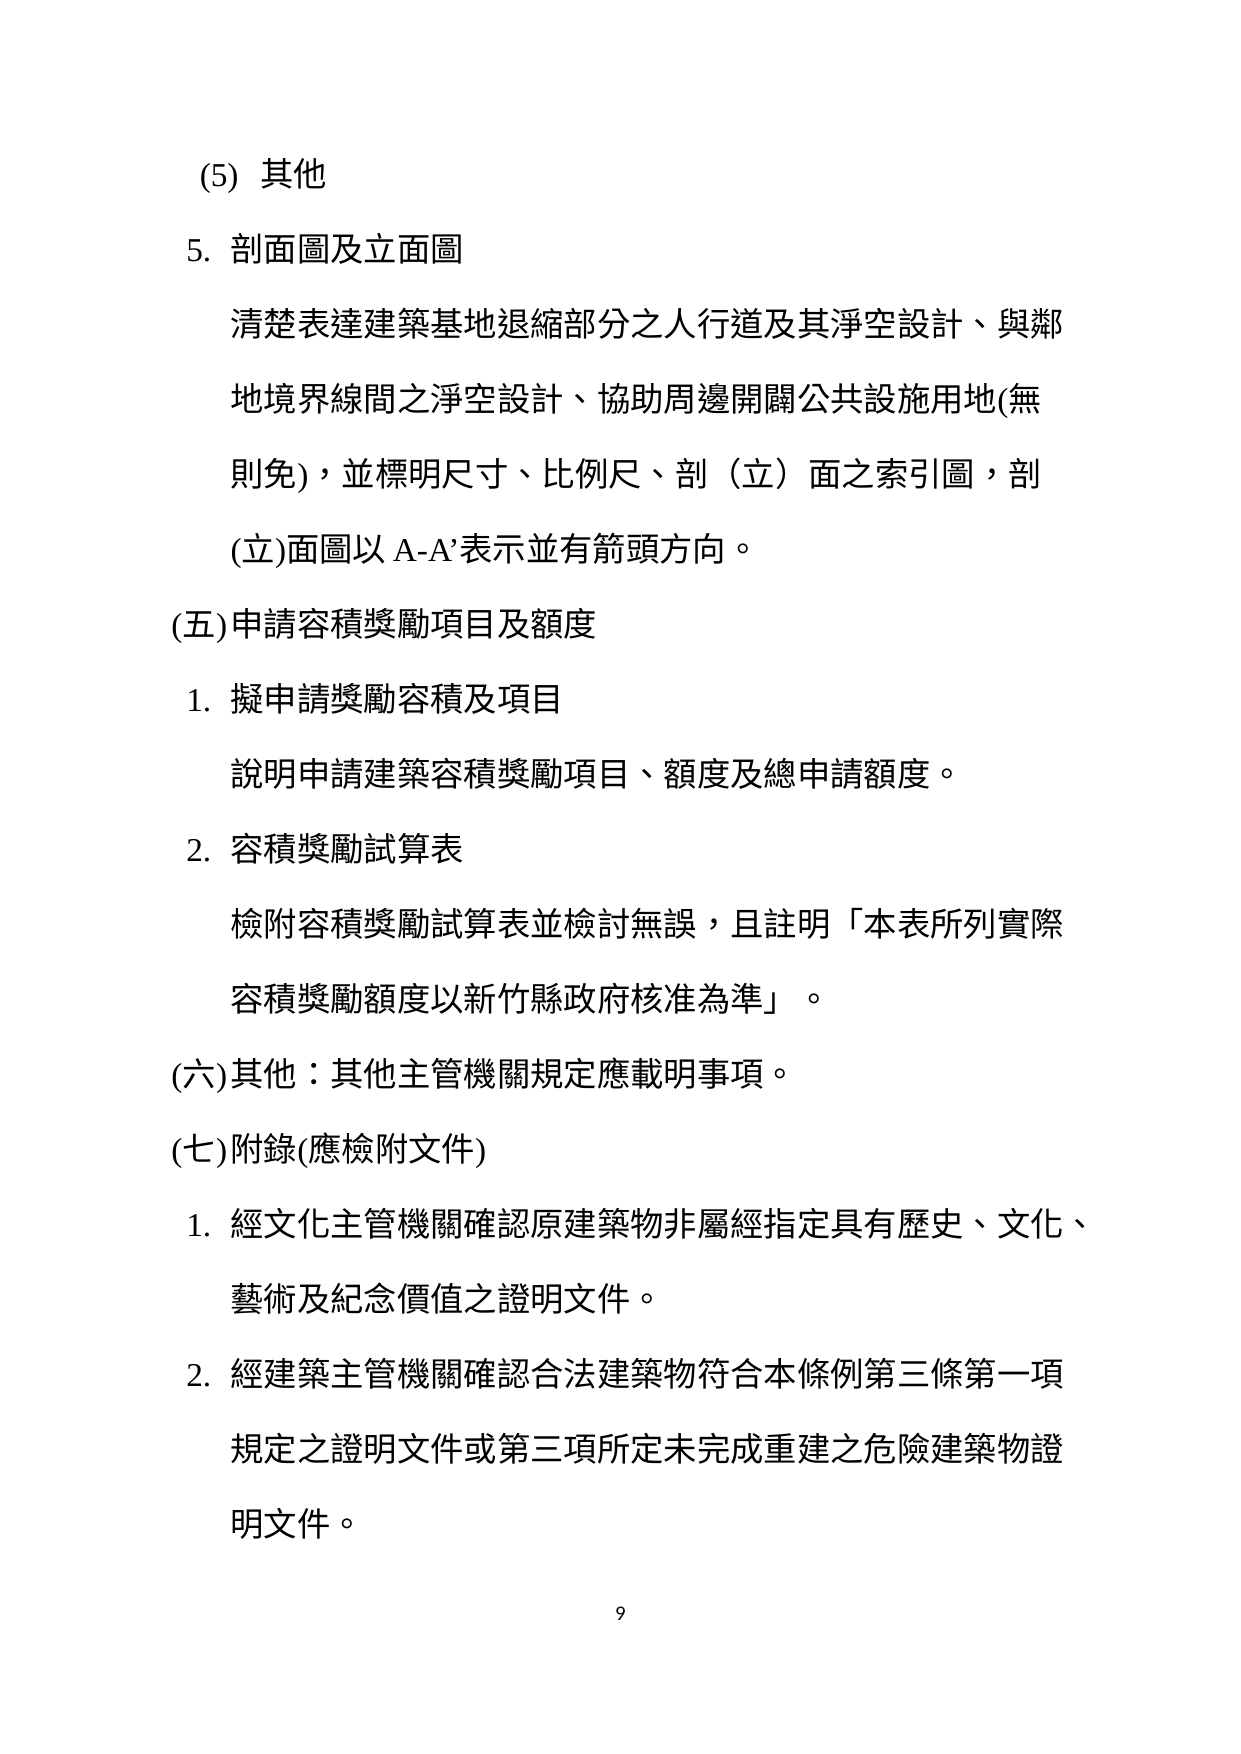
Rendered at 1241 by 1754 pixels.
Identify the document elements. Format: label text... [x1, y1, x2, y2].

list 其他 [199, 128, 1069, 203]
list 經建築主管機關確認合法建築物符合本條例第三條第一項規定之證明文件或第三項所定未完成重建之危險建築物證明文件。 [186, 1328, 1069, 1553]
list 清楚表達建築基地退縮部分之人行道及其淨空設計、與鄰地境界線間之淨空設計、協助周邊開闢公共設施用地(無則免)，並標明尺寸、比例尺、剖（立）面之索引圖，剖(立)面圖以A-A’表示並有箭頭方向。 [230, 278, 1069, 578]
list 說明申請建築容積獎勵項目、額度及總申請額度。 [230, 728, 1069, 803]
list 擬申請獎勵容積及項目 [186, 653, 1069, 728]
list 檢附容積獎勵試算表並檢討無誤，且註明「本表所列實際容積獎勵額度以新竹縣政府核准為準」。 [230, 878, 1069, 1028]
list 剖面圖及立面圖 [186, 203, 1069, 278]
list 申請容積獎勵項目及額度 [171, 578, 1069, 653]
list 容積獎勵試算表 [186, 803, 1069, 878]
list 經文化主管機關確認原建築物非屬經指定具有歷史、文化、藝術及紀念價值之證明文件。 [186, 1178, 1069, 1328]
list 附錄(應檢附文件) [171, 1103, 1069, 1178]
list 其他：其他主管機關規定應載明事項。 [171, 1028, 1069, 1103]
